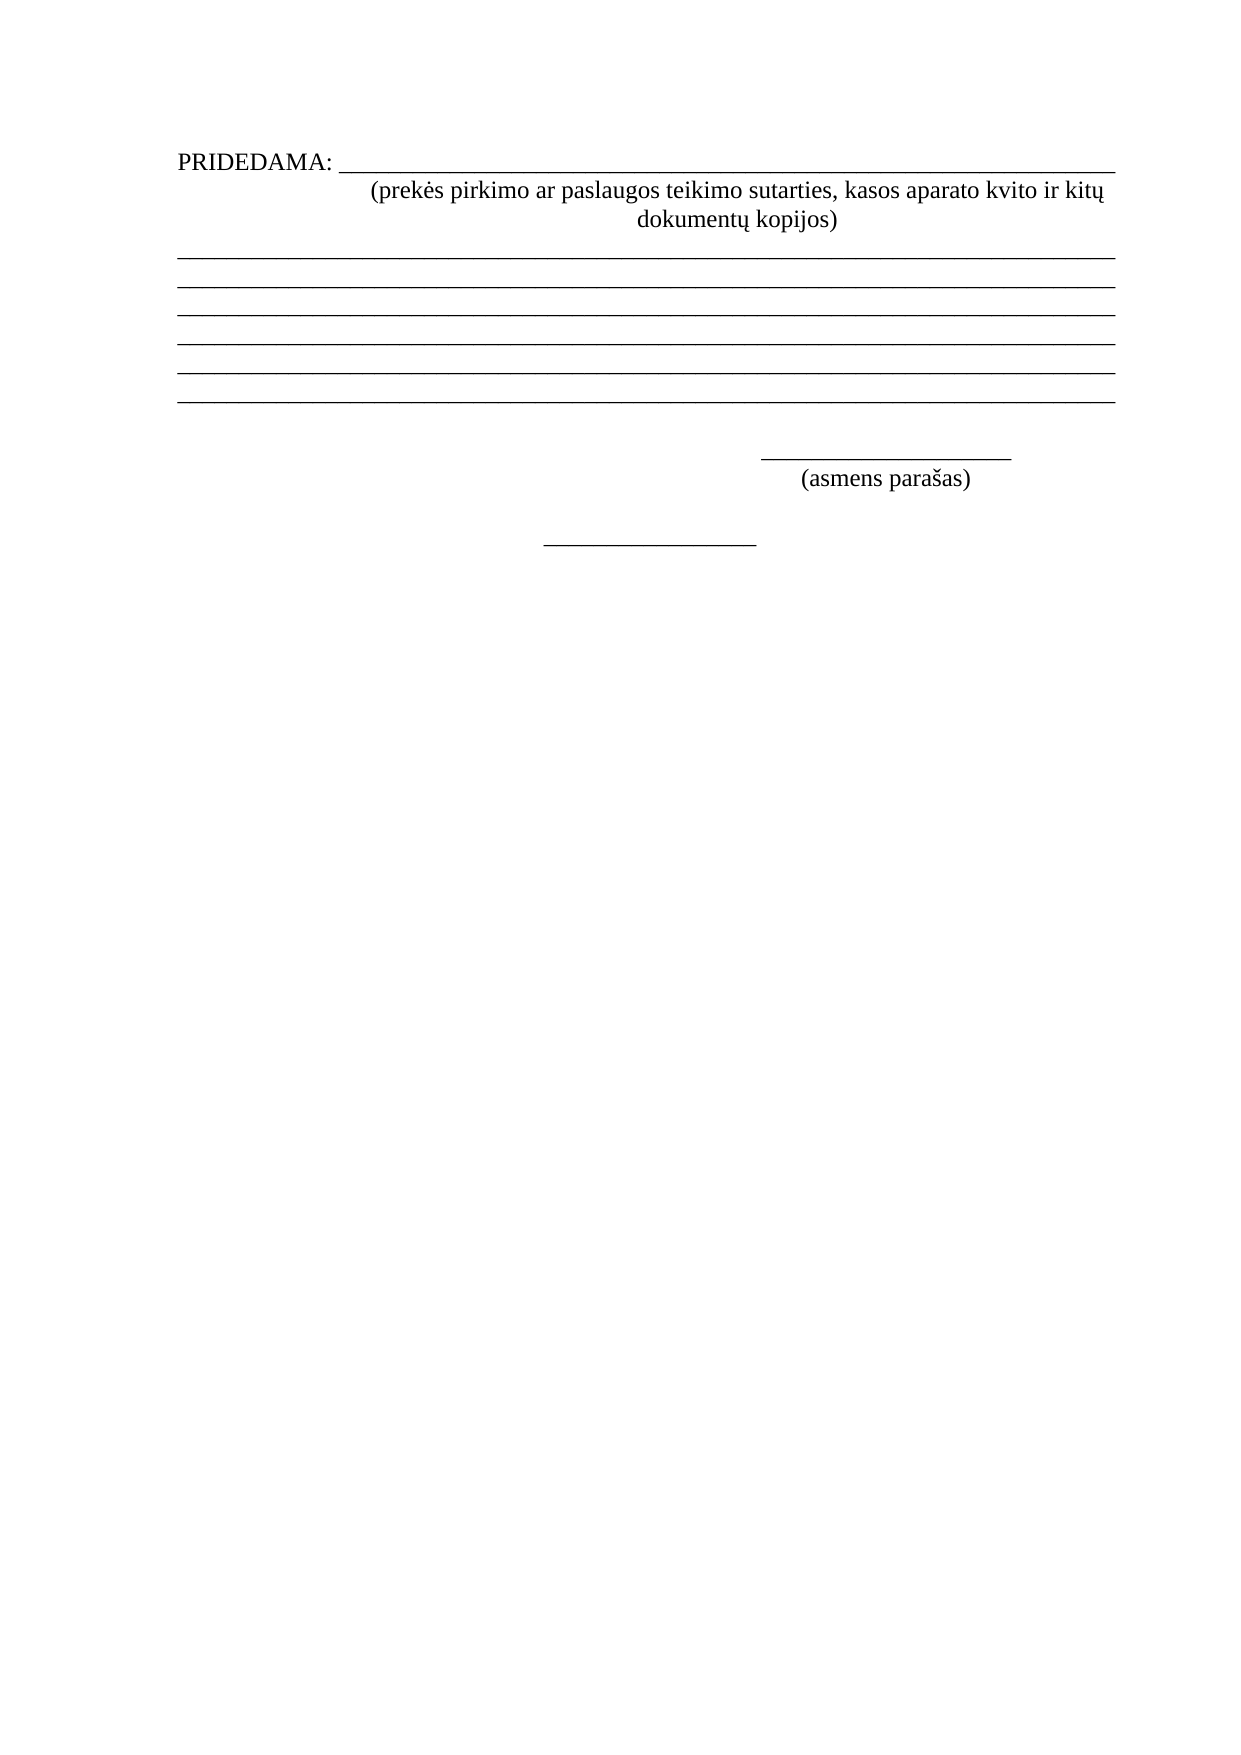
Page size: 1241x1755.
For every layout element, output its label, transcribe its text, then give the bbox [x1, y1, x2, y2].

text PRIDEDAMA: [177, 147, 1122, 176]
text _ [177, 377, 1122, 406]
text _ [177, 348, 1122, 377]
text _ [177, 319, 1122, 348]
text _________________ [177, 521, 1122, 549]
text (asmens parašas) [649, 463, 1122, 492]
text _ [177, 233, 1122, 262]
text _ [177, 291, 1122, 319]
text _ [177, 262, 1122, 291]
text ____________________ [649, 434, 1122, 463]
text (prekės pirkimo ar paslaugos teikimo sutarties, kasos aparato kvito ir kitų dokumentų kopijos) [352, 176, 1122, 233]
